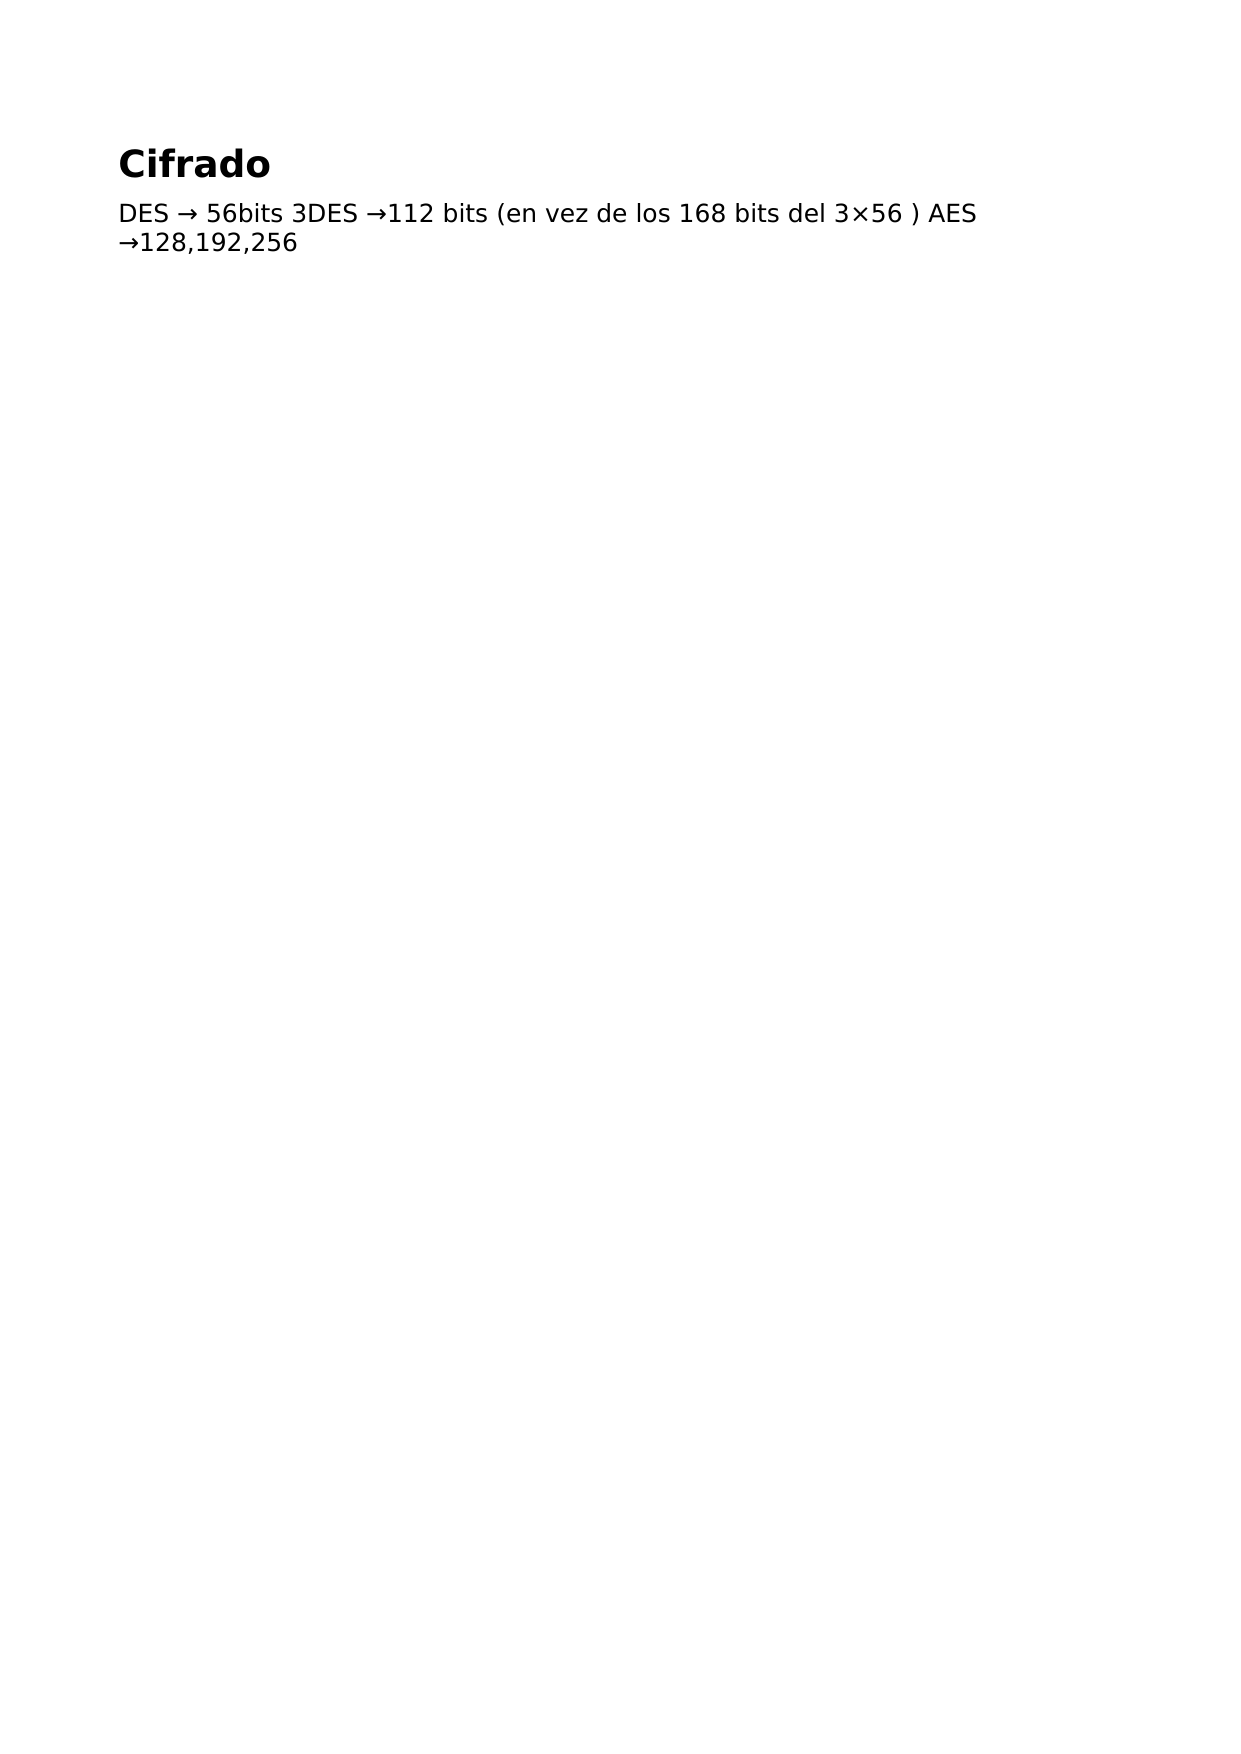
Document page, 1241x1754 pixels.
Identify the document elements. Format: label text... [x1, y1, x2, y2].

text DES → 56bits 3DES →112 bits (en vez de los 168 bits del 3×56 ) AES →128,192,256 [118, 199, 1122, 258]
subtitle Cifrado [118, 143, 1122, 187]
